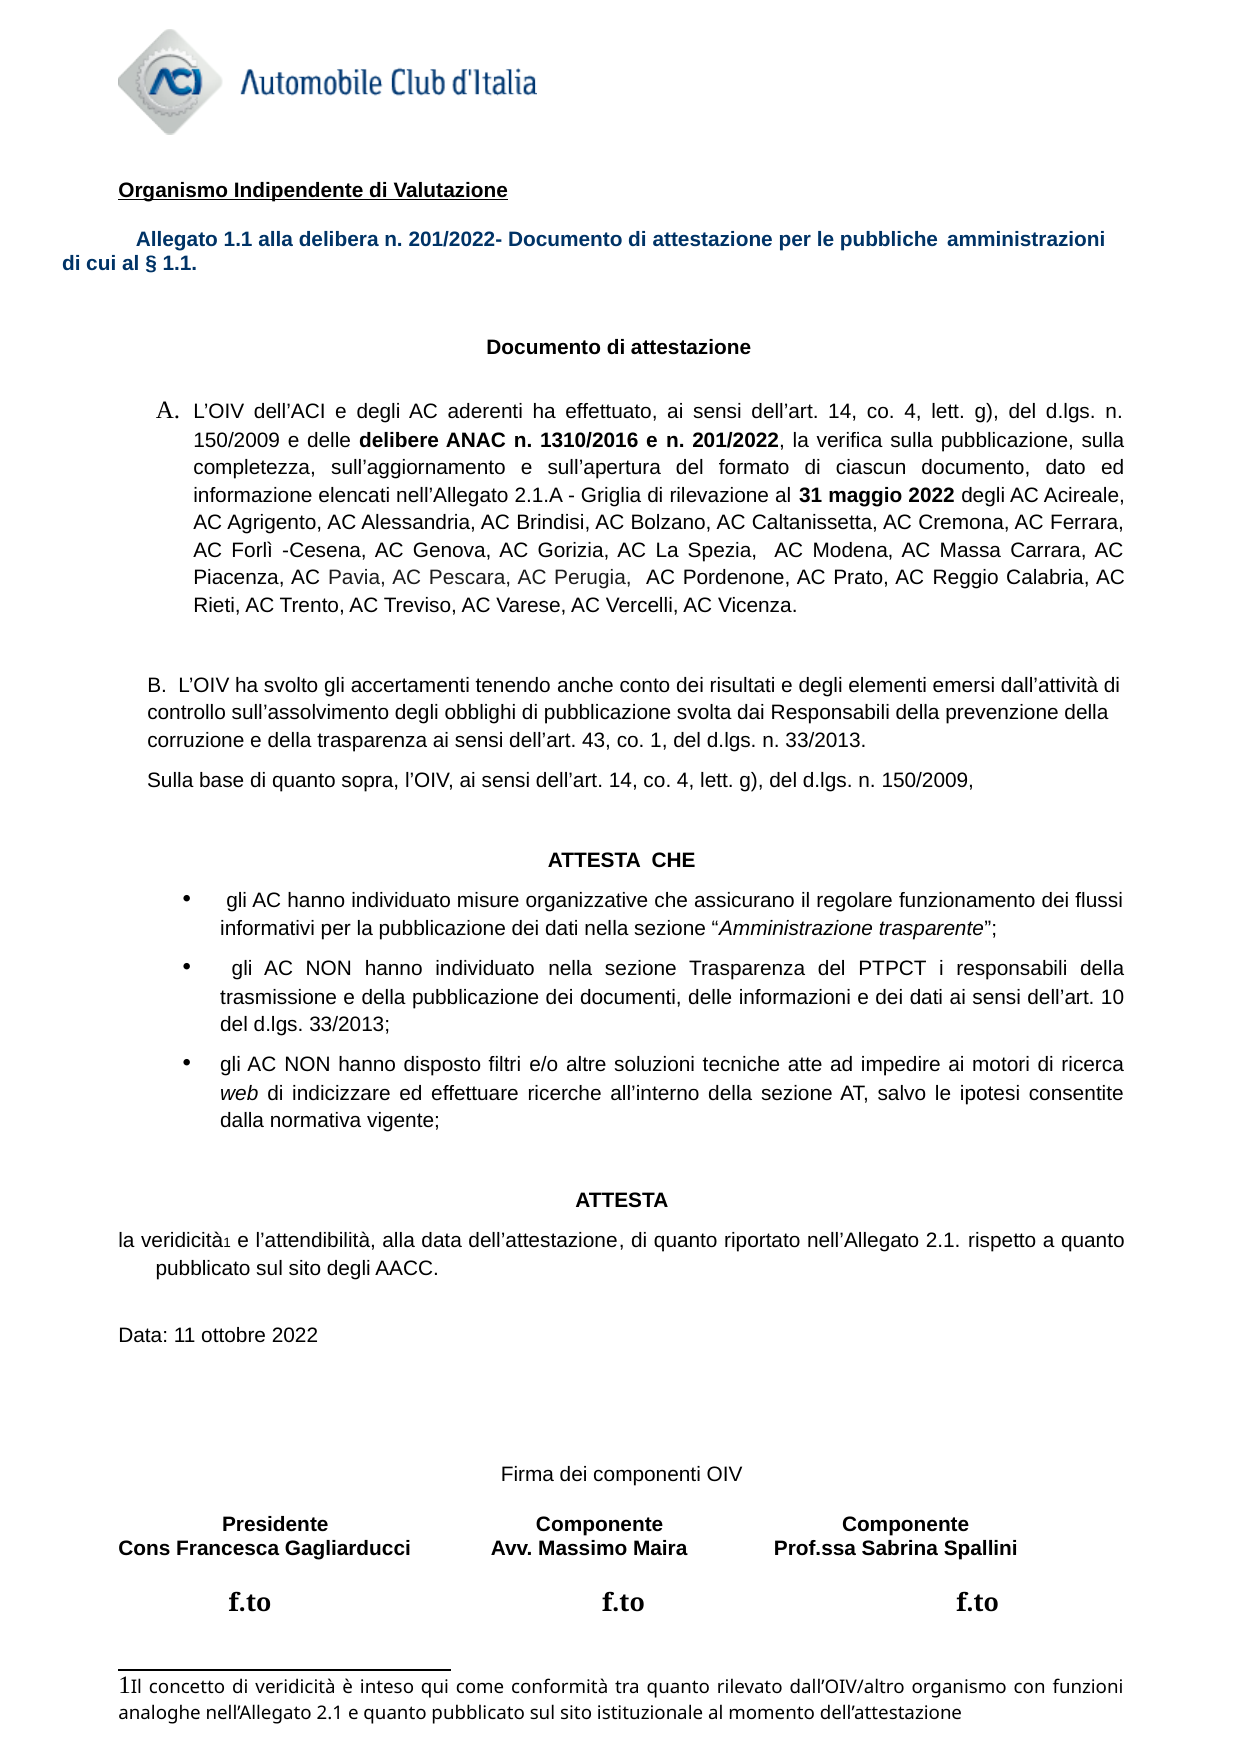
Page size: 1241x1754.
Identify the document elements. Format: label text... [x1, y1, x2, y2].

text ATTESTA [118, 1188, 1125, 1212]
list gli AC NON hanno individuato nella sezione Trasparenza del PTPCT i responsabili della trasmissione e della pubblicazione dei documenti, delle informazioni e dei dati ai sensi dell’art. 10 del d.lgs. 33/2013; [182, 956, 1125, 1036]
text Presidente Componente Componente [118, 1512, 1125, 1536]
list gli AC hanno individuato misure organizzative che assicurano il regolare funzionamento dei flussi informativi per la pubblicazione dei dati nella sezione “Amministrazione trasparente”; [182, 888, 1125, 940]
text B. L’OIV ha svolto gli accertamenti tenendo anche conto dei risultati e degli elementi emersi dall’attività di controllo sull’assolvimento degli obblighi di pubblicazione svolta dai Responsabili della prevenzione della corruzione e della trasparenza ai sensi dell’art. 43, co. 1, del d.lgs. n. 33/2013. [147, 673, 1125, 752]
text Documento di attestazione [118, 335, 1125, 359]
subtitle Organismo Indipendente di Valutazione [118, 178, 1125, 202]
text Il concetto di veridicità è inteso qui come conformità tra quanto rilevato dall’OIV/altro organismo con funzioni analoghe nell’Allegato 2.1 e quanto pubblicato sul sito istituzionale al momento dell’attestazione [118, 1670, 1125, 1724]
text Firma dei componenti OIV [118, 1455, 1125, 1488]
text Sulla base di quanto sopra, l’OIV, ai sensi dell’art. 14, co. 4, lett. g), del d.lgs. n. 150/2009, [118, 768, 1125, 792]
list L’OIV dell’ACI e degli AC aderenti ha effettuato, ai sensi dell’art. 14, co. 4, lett. g), del d.lgs. n. 150/2009 e delle delibere ANAC n. 1310/2016 e n. 201/2022, la verifica sulla pubblicazione, sulla completezza, sull’aggiornamento e sull’apertura del formato di ciascun documento, dato ed informazione elencati nell’Allegato 2.1.A - Griglia di rilevazione al 31 maggio 2022 degli AC Acireale, AC Agrigento, AC Alessandria, AC Brindisi, AC Bolzano, AC Caltanissetta, AC Cremona, AC Ferrara, AC Forlì -Cesena, AC Genova, AC Gorizia, AC La Spezia, AC Modena, AC Massa Carrara, AC Piacenza, AC Pavia, AC Pescara, AC Perugia, AC Pordenone, AC Prato, AC Reggio Calabria, AC Rieti, AC Trento, AC Treviso, AC Varese, AC Vercelli, AC Vicenza. [156, 395, 1125, 617]
text Data: 11 ottobre 2022 [118, 1323, 1125, 1347]
picture [118, 29, 537, 135]
text Allegato 1.1 alla delibera n. 201/2022- Documento di attestazione per le pubbliche amministrazioni di cui al § 1.1. [62, 227, 1125, 274]
text f.to f.to f.to [118, 1584, 1125, 1618]
text Cons Francesca Gagliarducci Avv. Massimo Maira Prof.ssa Sabrina Spallini [118, 1536, 1125, 1560]
text ATTESTA CHE [118, 848, 1125, 872]
text la veridicità e l’attendibilità, alla data dell’attestazione, di quanto riportato nell’Allegato 2.1. rispetto a quanto pubblicato sul sito degli AACC. [118, 1228, 1125, 1280]
list gli AC NON hanno disposto filtri e/o altre soluzioni tecniche atte ad impedire ai motori di ricerca web di indicizzare ed effettuare ricerche all’interno della sezione AT, salvo le ipotesi consentite dalla normativa vigente; [182, 1052, 1125, 1132]
